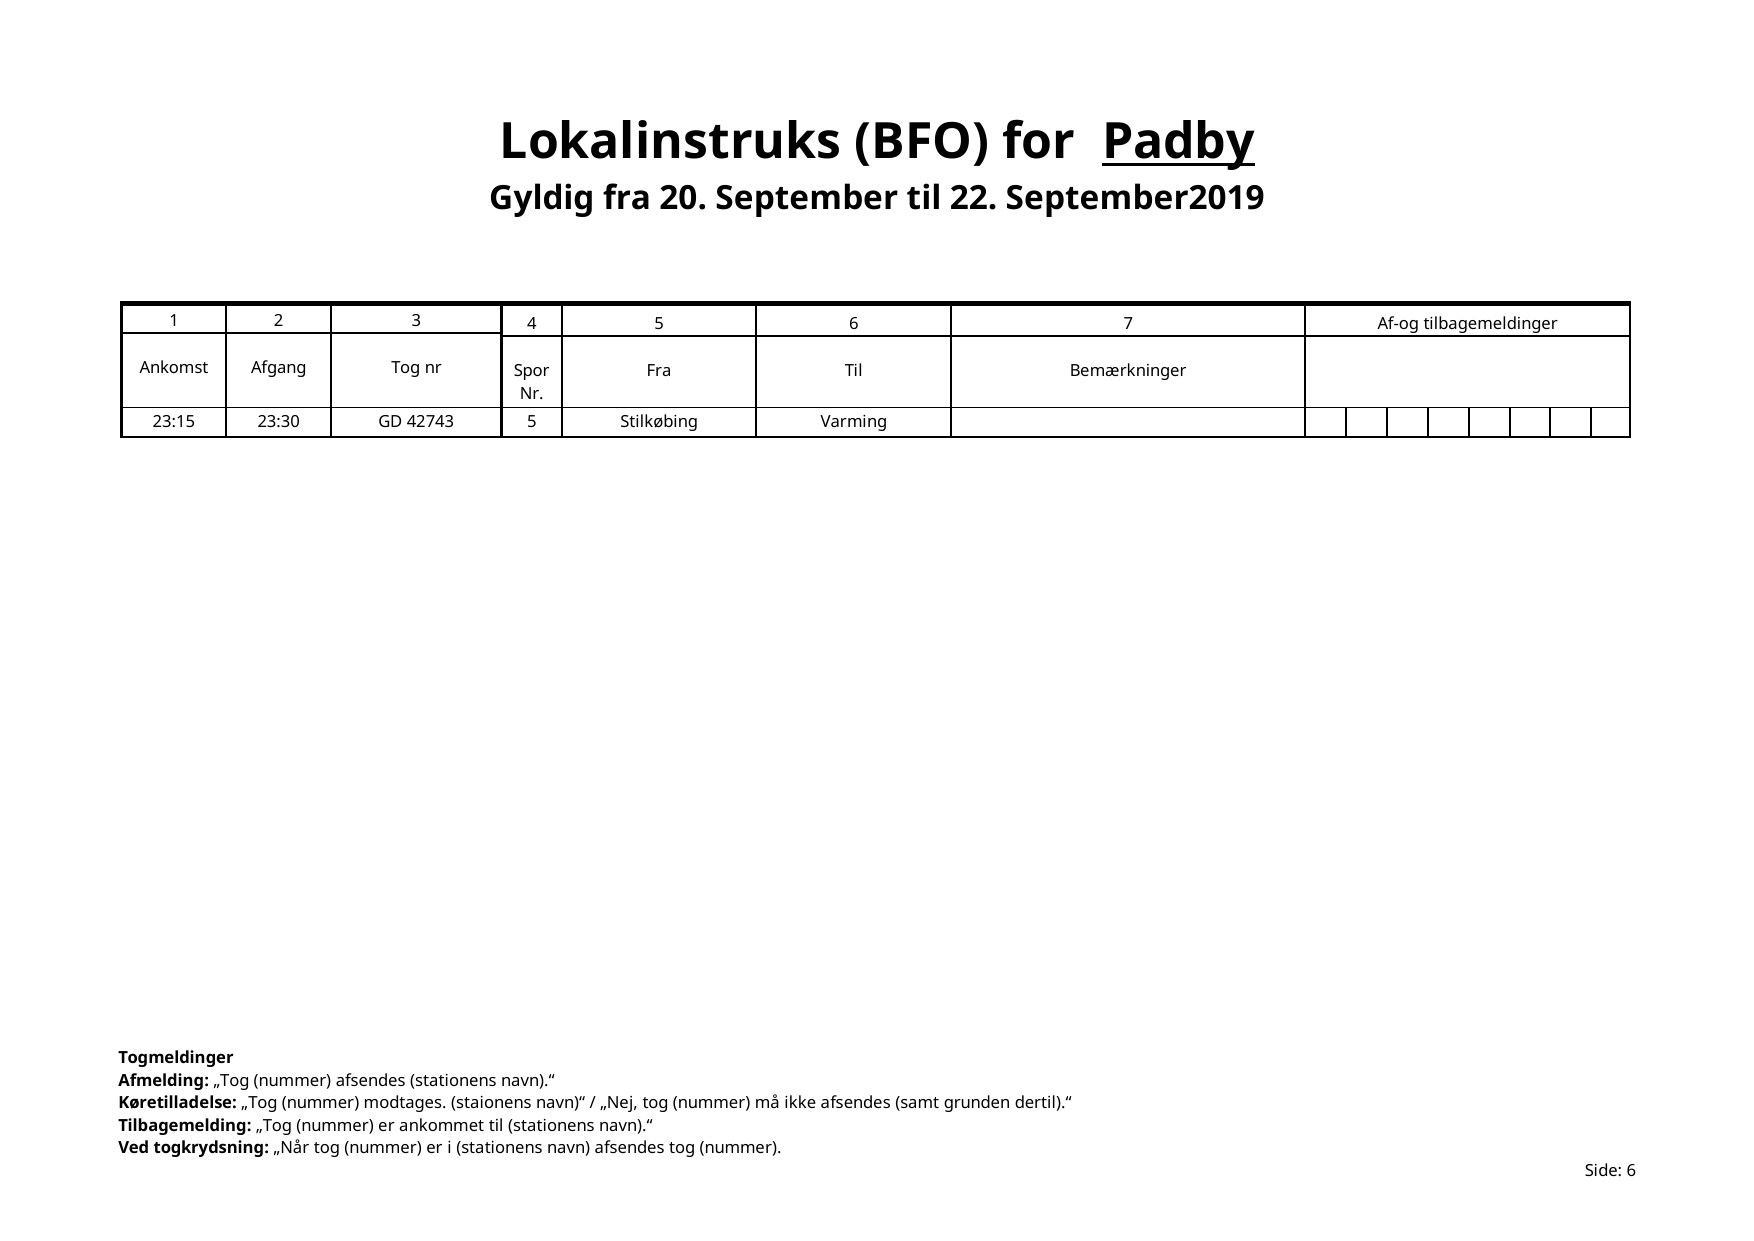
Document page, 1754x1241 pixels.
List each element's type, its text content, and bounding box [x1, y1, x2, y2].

table_cell [1306, 408, 1345, 436]
table_cell 5 [503, 408, 561, 436]
table_header 2 Afgang [227, 306, 330, 332]
table_header 3 Tog nr [332, 334, 500, 407]
table_header 7 Bemærkninger [952, 337, 1304, 407]
table_cell 23:15 [123, 408, 225, 436]
table_header 6 Til [757, 337, 950, 407]
table_cell Stilkøbing [563, 408, 755, 436]
table_cell [1551, 408, 1590, 436]
table_cell [1511, 408, 1549, 436]
table_cell [1470, 408, 1509, 436]
table_header [1306, 337, 1629, 407]
table_header 6 Til [757, 306, 950, 335]
table_cell [952, 408, 1304, 436]
table_cell [1347, 408, 1386, 436]
table_header 7 Bemærkninger [952, 306, 1304, 335]
table_cell [1592, 408, 1629, 436]
table_header 3 Tog nr [332, 306, 500, 332]
table_header 1 Ankomst [123, 306, 225, 332]
table_cell Varming [757, 408, 950, 436]
table_cell [1429, 408, 1468, 436]
table_header 5 Fra [563, 306, 755, 335]
table_header Af-og tilbagemeldinger [1306, 306, 1629, 335]
table_header 5 Fra [563, 337, 755, 407]
table_cell [1388, 408, 1427, 436]
table_cell GD 42743 [332, 408, 500, 436]
table_header 4 Spor Nr. [503, 306, 561, 335]
table_header 4 Spor Nr. [503, 337, 561, 407]
table_header 1 Ankomst [123, 334, 225, 407]
table_cell 23:30 [227, 408, 330, 436]
table_header 2 Afgang [227, 334, 330, 407]
